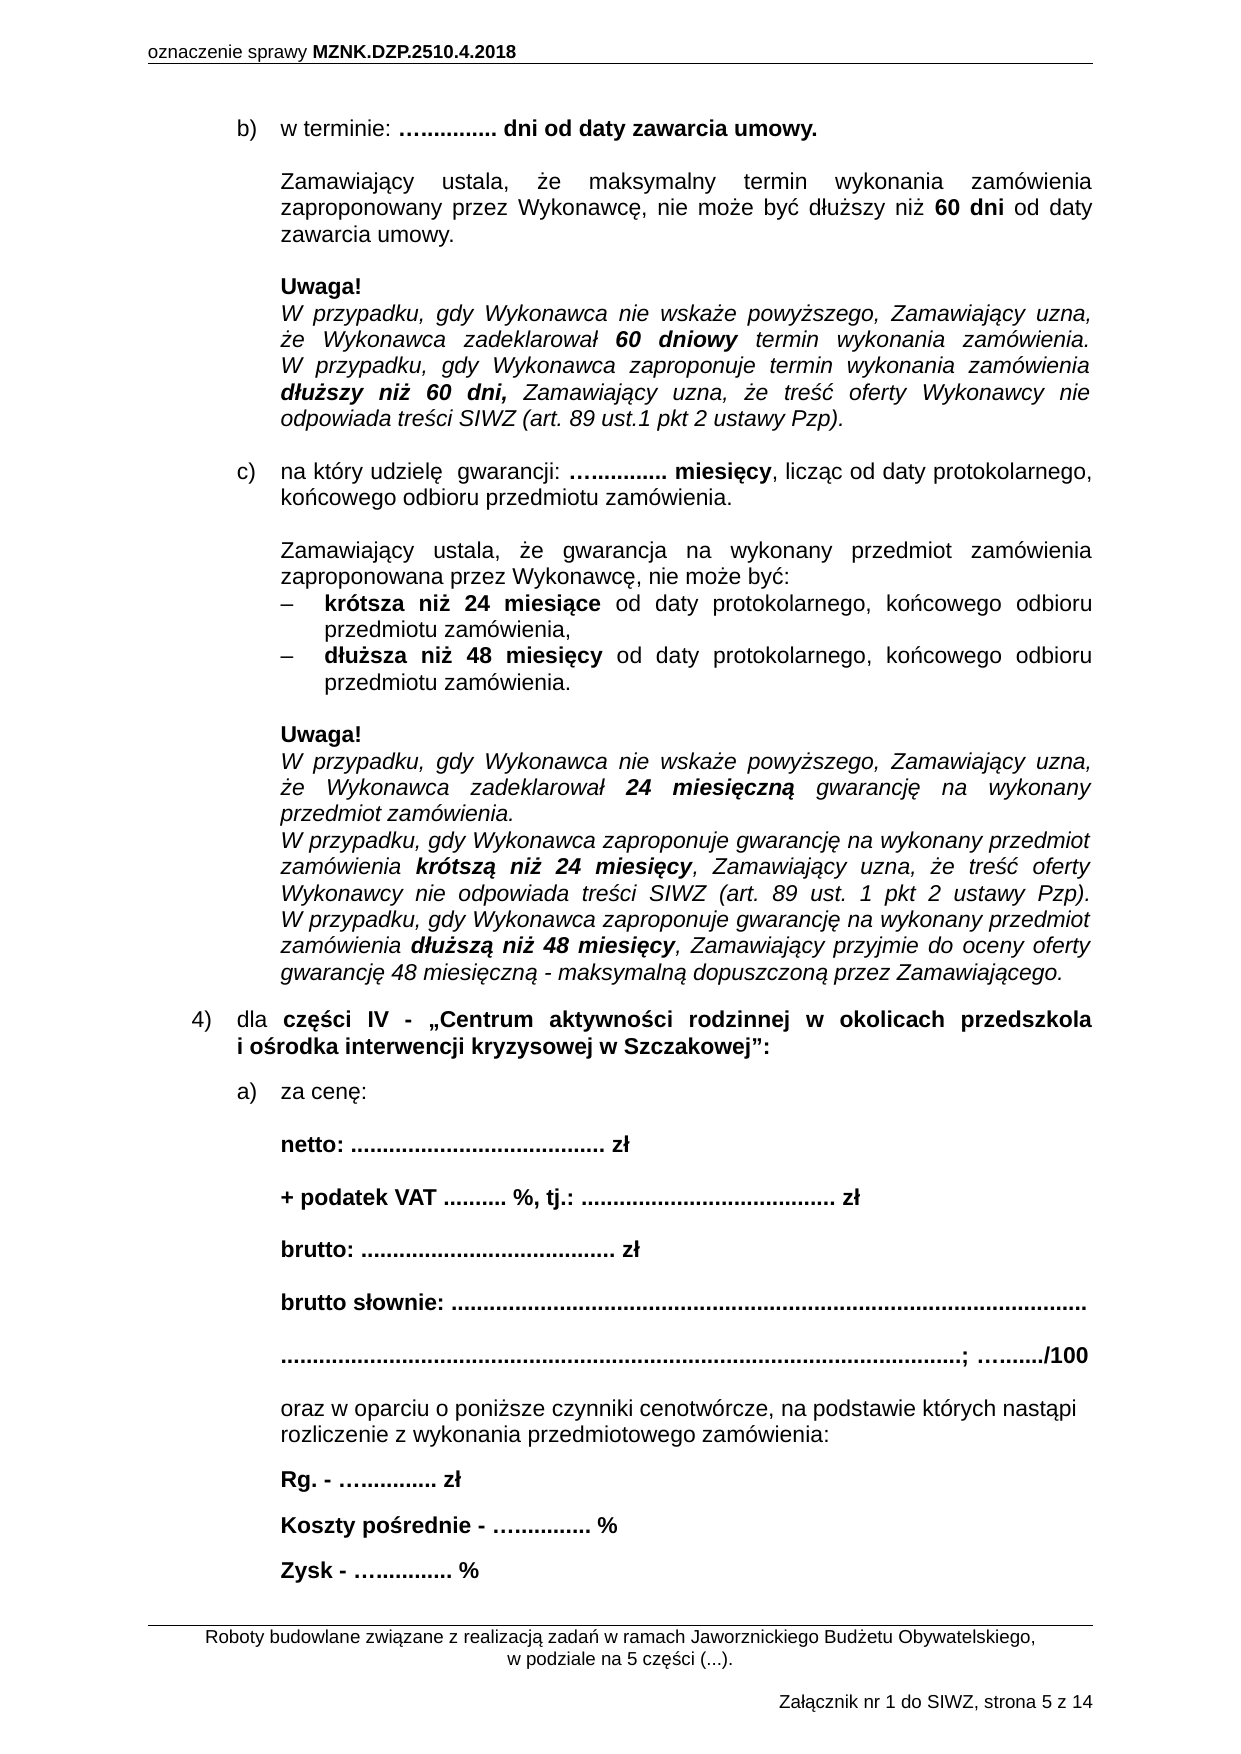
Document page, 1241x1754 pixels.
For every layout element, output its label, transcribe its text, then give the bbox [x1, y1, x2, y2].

text Koszty pośrednie - …............ % [237, 1512, 1093, 1538]
text c) na który udzielę gwarancji: …............ miesięcy, licząc od daty protokolarnego, końcowego odbioru przedmiotu zamówienia. [237, 458, 1093, 511]
text W przypadku, gdy Wykonawca nie wskaże powyższego, Zamawiający uzna, że Wykonawca zadeklarował 24 miesięczną gwarancję na wykonany przedmiot zamówienia. [280, 748, 1093, 827]
text b) w terminie: …............ dni od daty zawarcia umowy. [237, 115, 1093, 142]
text 4) dla części IV - „Centrum aktywności rodzinnej w okolicach przedszkola i ośrodka interwencji kryzysowej w Szczakowej”: [191, 1006, 1093, 1059]
text brutto słownie: .................................................................................................... ...........................................................................................................; …......./100 oraz w oparciu o poniższe czynniki cenotwórcze, na podstawie których nastąpi rozliczenie z wykonania przedmiotowego zamówienia: [237, 1263, 1093, 1447]
text Zysk - …............ % [237, 1557, 1093, 1584]
text Rg. - …............ zł [237, 1466, 1093, 1493]
text – dłuższa niż 48 miesięcy od daty protokolarnego, końcowego odbioru przedmiotu zamówienia. [280, 642, 1093, 695]
text W przypadku, gdy Wykonawca zaproponuje gwarancję na wykonany przedmiot zamówienia krótszą niż 24 miesięcy, Zamawiający uzna, że treść oferty Wykonawcy nie odpowiada treści SIWZ (art. 89 ust. 1 pkt 2 ustawy Pzp). W przypadku, gdy Wykonawca zaproponuje gwarancję na wykonany przedmiot zamówienia dłuższą niż 48 miesięcy, Zamawiający przyjmie do oceny oferty gwarancję 48 miesięczną - maksymalną dopuszczoną przez Zamawiającego. [237, 827, 1093, 985]
text a) za cenę: netto: ........................................ zł + podatek VAT .......... %, tj.: ........................................ zł brutto: ........................................ zł [237, 1078, 1093, 1263]
text Zamawiający ustala, że maksymalny termin wykonania zamówienia zaproponowany przez Wykonawcę, nie może być dłuższy niż 60 dni od daty zawarcia umowy. [237, 168, 1093, 247]
text – krótsza niż 24 miesiące od daty protokolarnego, końcowego odbioru przedmiotu zamówienia, [280, 589, 1093, 642]
text Zamawiający ustala, że gwarancja na wykonany przedmiot zamówienia zaproponowana przez Wykonawcę, nie może być: [280, 537, 1093, 589]
text W przypadku, gdy Wykonawca nie wskaże powyższego, Zamawiający uzna, że Wykonawca zadeklarował 60 dniowy termin wykonania zamówienia. W przypadku, gdy Wykonawca zaproponuje termin wykonania zamówienia dłuższy niż 60 dni, Zamawiający uzna, że treść oferty Wykonawcy nie odpowiada treści SIWZ (art. 89 ust.1 pkt 2 ustawy Pzp). [237, 300, 1093, 431]
text Uwaga! [237, 273, 1093, 300]
text Uwaga! [237, 721, 1093, 748]
